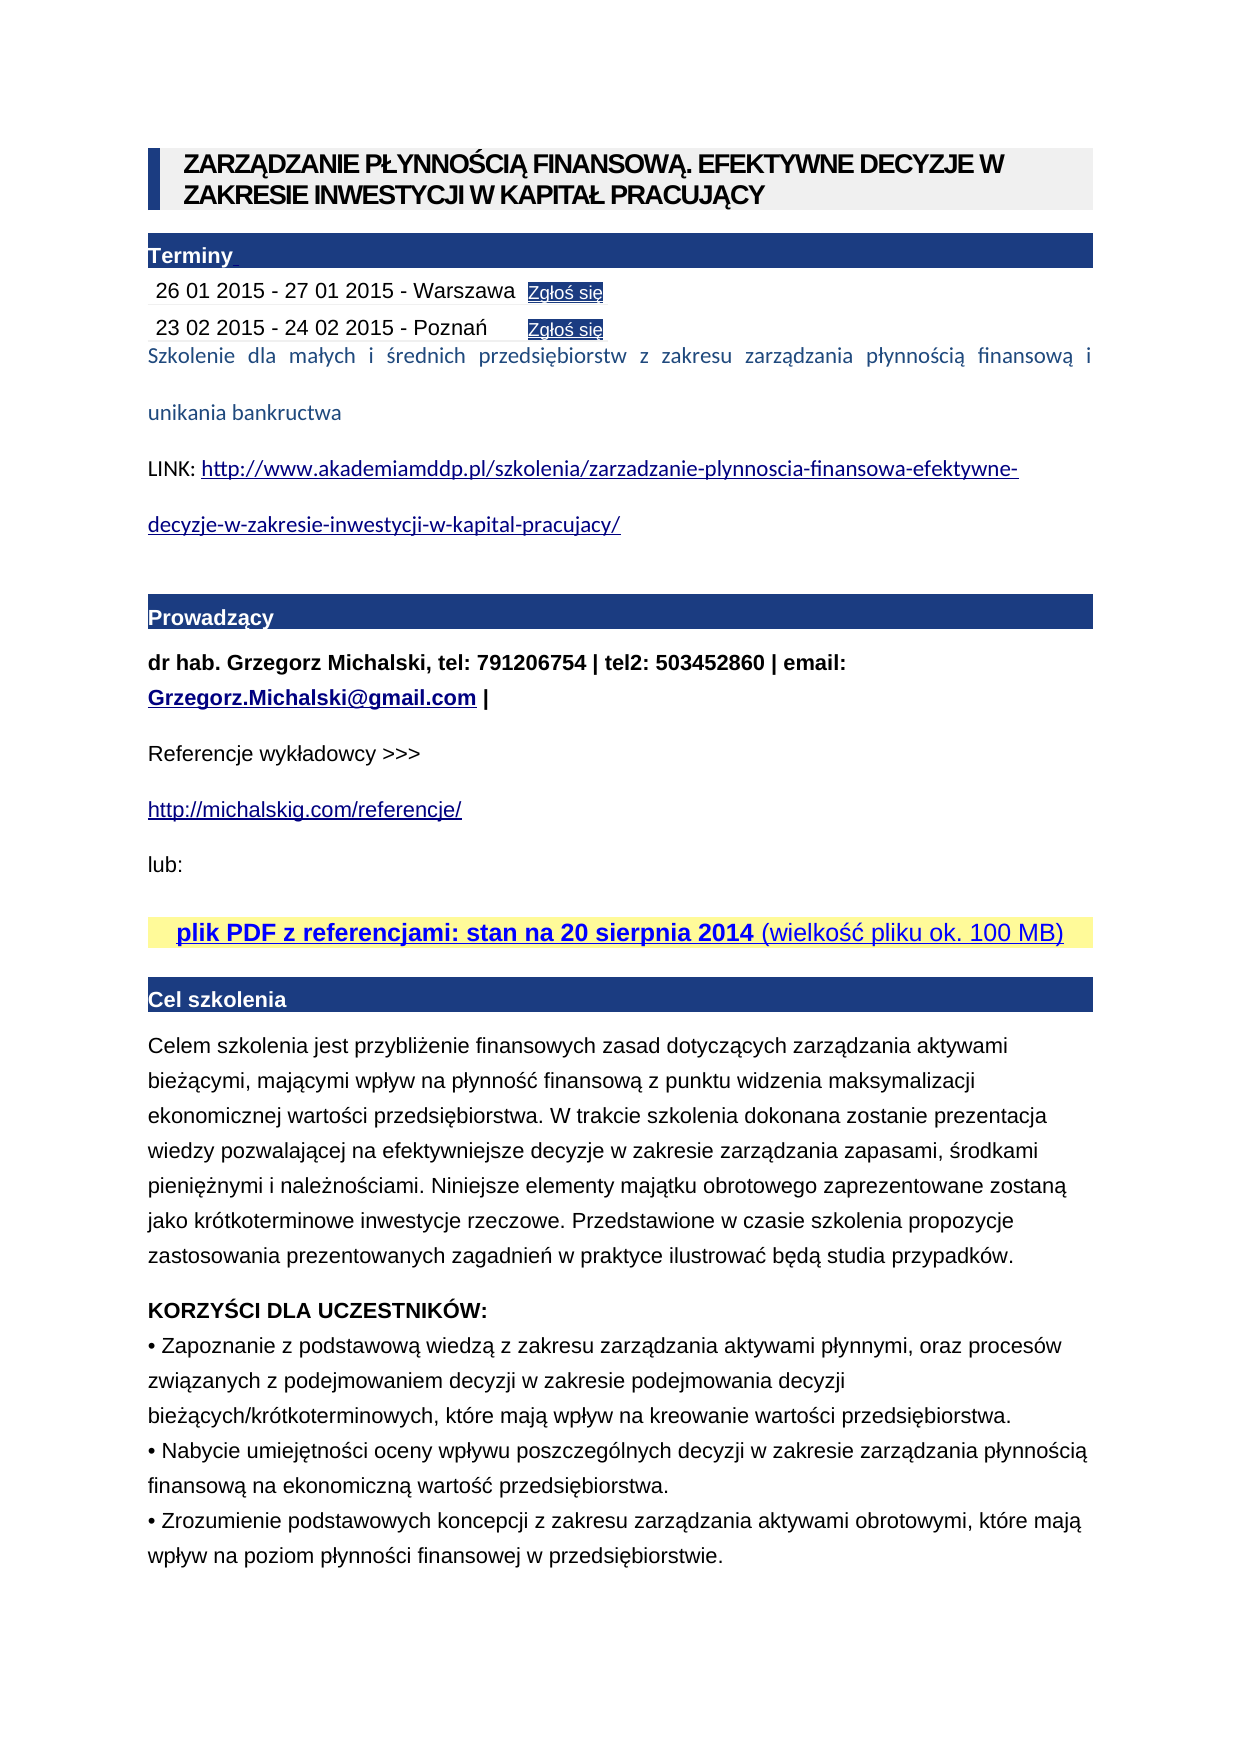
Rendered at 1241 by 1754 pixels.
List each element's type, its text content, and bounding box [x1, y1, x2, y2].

table_cell 23 02 2015 - 24 02 2015 - Poznań [148, 305, 520, 340]
text Szkolenie dla małych i średnich przedsiębiorstw z zakresu zarządzania płynnością finansową i unikania bankructwa [148, 342, 1093, 426]
text dr hab. Grzegorz Michalski, tel: 791206754 | tel2: 503452860 | email: Grzegorz.Michalski@gmail.com | [148, 640, 1093, 710]
text http://michalskig.com/referencje/ [148, 787, 1093, 822]
text LINK: http://www.akademiamddp.pl/szkolenia/zarzadzanie-plynnoscia-finansowa-efektywne-decyzje-w-zakresie-inwestycji-w-kapital-pracujacy/ [148, 454, 1093, 538]
text ZARZĄDZANIE PŁYNNOŚCIĄ FINANSOWĄ. EFEKTYWNE DECYZJE W ZAKRESIE INWESTYCJI W KAPITAŁ PRACUJĄCY [160, 148, 1093, 210]
table_header plik PDF z referencjami: stan na 20 sierpnia 2014 (wielkość pliku ok. 100 MB) [148, 917, 1093, 948]
text lub: [148, 842, 1093, 877]
table_cell Zgłoś się [520, 305, 608, 340]
text Celem szkolenia jest przybliżenie finansowych zasad dotyczących zarządzania aktywami bieżącymi, mającymi wpływ na płynność finansową z punktu widzenia maksymalizacji ekonomicznej wartości przedsiębiorstwa. W trakcie szkolenia dokonana zostanie prezentacja wiedzy pozwalającej na efektywniejsze decyzje w zakresie zarządzania zapasami, środkami pieniężnymi i należnościami. Niniejsze elementy majątku obrotowego zaprezentowane zostaną jako krótkoterminowe inwestycje rzeczowe. Przedstawione w czasie szkolenia propozycje zastosowania prezentowanych zagadnień w praktyce ilustrować będą studia przypadków. [148, 1023, 1093, 1268]
text Terminy [148, 233, 1093, 268]
table_header Zgłoś się [520, 269, 608, 303]
table_header 26 01 2015 - 27 01 2015 - Warszawa [148, 269, 520, 303]
text Referencje wykładowcy >>> [148, 731, 1093, 766]
text Cel szkolenia [148, 977, 1093, 1012]
text KORZYŚCI DLA UCZESTNIKÓW: • Zapoznanie z podstawową wiedzą z zakresu zarządzania aktywami płynnymi, oraz procesów związanych z podejmowaniem decyzji w zakresie podejmowania decyzji bieżących/krótkoterminowych, które mają wpływ na kreowanie wartości przedsiębiorstwa. • Nabycie umiejętności oceny wpływu poszczególnych decyzji w zakresie zarządzania płynnością finansową na ekonomiczną wartość przedsiębiorstwa. • Zrozumienie podstawowych koncepcji z zakresu zarządzania aktywami obrotowymi, które mają wpływ na poziom płynności finansowej w przedsiębiorstwie. [148, 1288, 1093, 1568]
text Prowadzący [148, 594, 1093, 629]
